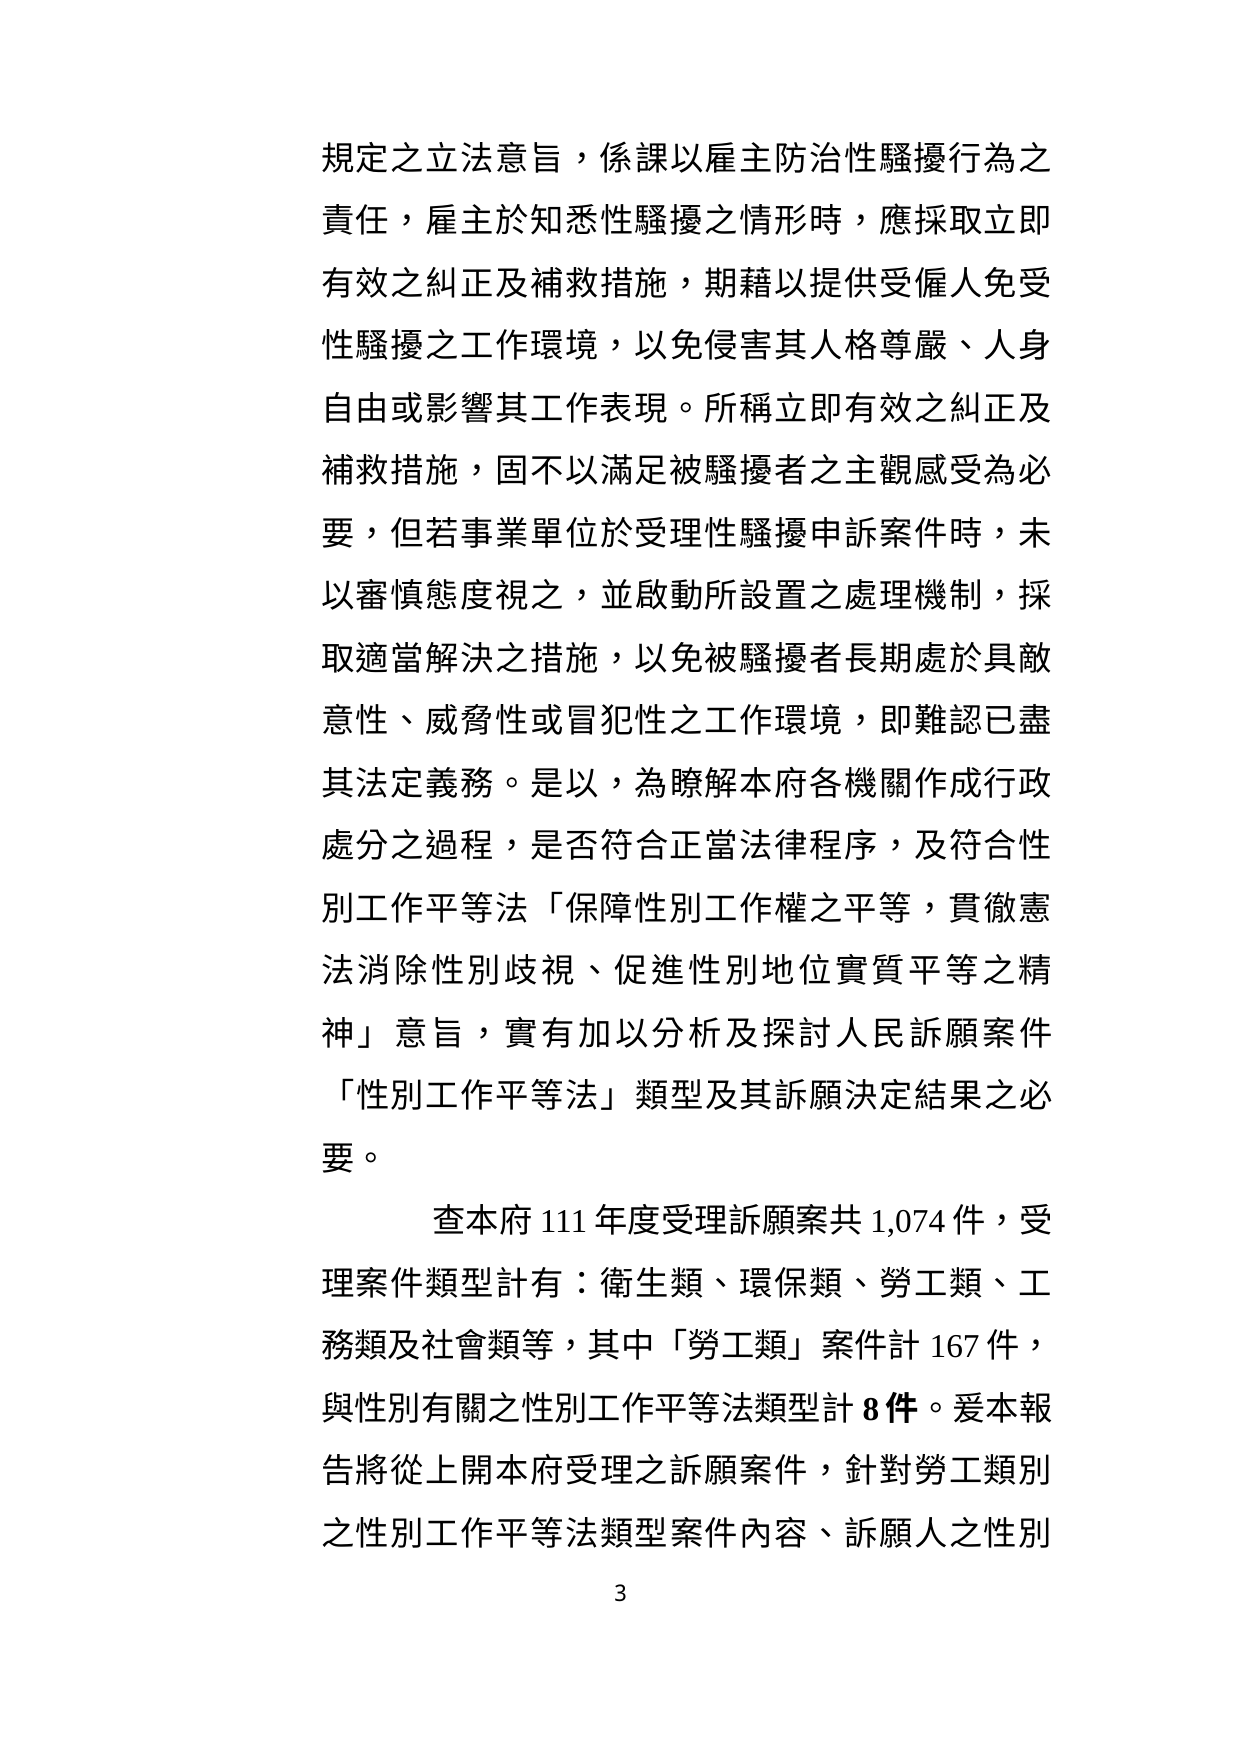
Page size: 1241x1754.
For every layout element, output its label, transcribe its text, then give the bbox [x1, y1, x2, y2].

text 查本府111年度受理訴願案共1,074件，受理案件類型計有：衛生類、環保類、勞工類、工務類及社會類等，其中「勞工類」案件計167件，與性別有關之性別工作平等法類型計8件。爰本報告將從上開本府受理之訴願案件，針對勞工類別之性別工作平等法類型案件內容、訴願人之性別 [187, 1176, 1053, 1551]
text 規定之立法意旨，係課以雇主防治性騷擾行為之責任，雇主於知悉性騷擾之情形時，應採取立即有效之糾正及補救措施，期藉以提供受僱人免受性騷擾之工作環境，以免侵害其人格尊嚴、人身自由或影響其工作表現。所稱立即有效之糾正及補救措施，固不以滿足被騷擾者之主觀感受為必要，但若事業單位於受理性騷擾申訴案件時，未以審慎態度視之，並啟動所設置之處理機制，採取適當解決之措施，以免被騷擾者長期處於具敵意性、威脅性或冒犯性之工作環境，即難認已盡其法定義務。是以，為瞭解本府各機關作成行政處分之過程，是否符合正當法律程序，及符合性別工作平等法「保障性別工作權之平等，貫徹憲法消除性別歧視、促進性別地位實質平等之精神」意旨，實有加以分析及探討人民訴願案件「性別工作平等法」類型及其訴願決定結果之必要。 [187, 114, 1053, 1176]
